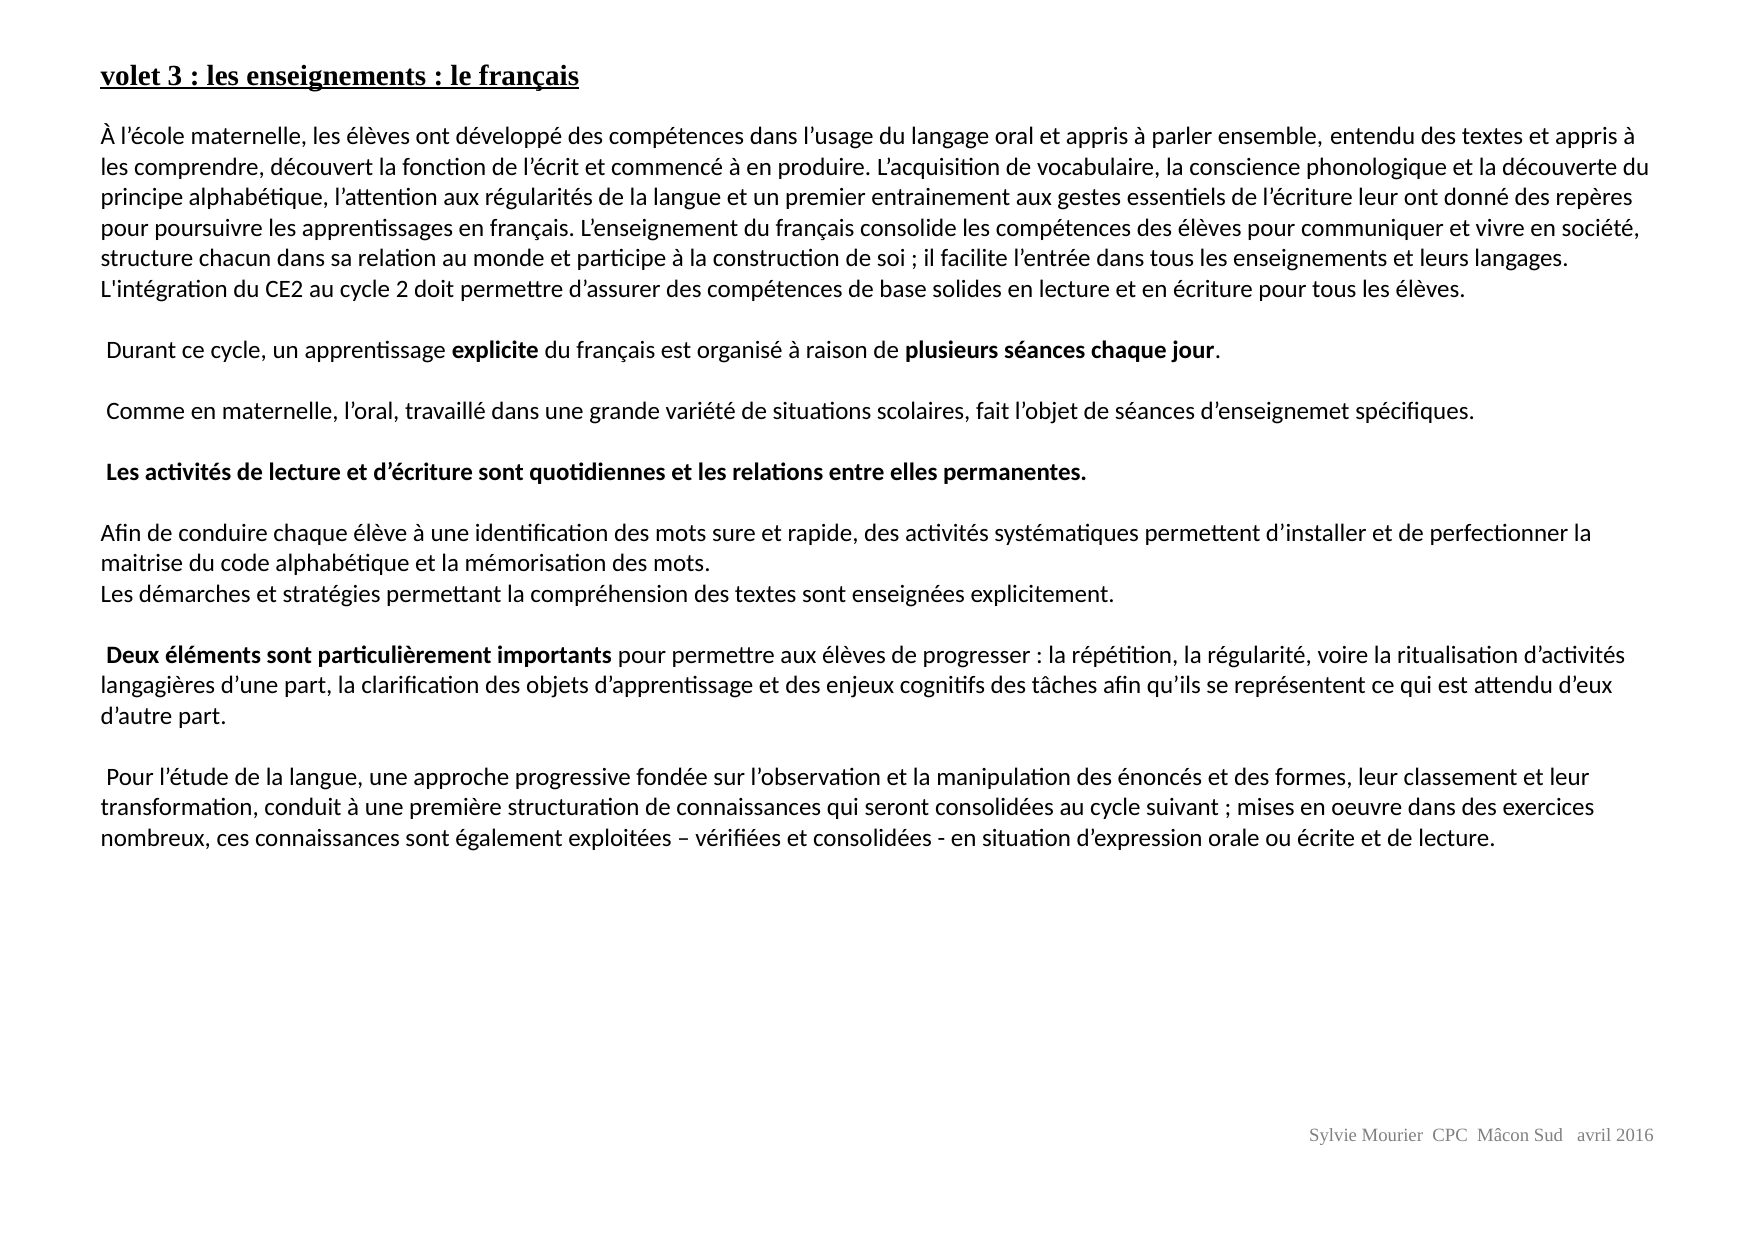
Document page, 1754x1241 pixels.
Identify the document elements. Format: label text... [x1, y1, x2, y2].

text À l’école maternelle, les élèves ont développé des compétences dans l’usage du langage oral et appris à parler ensemble, entendu des textes et appris à les comprendre, découvert la fonction de l’écrit et commencé à en produire. L’acquisition de vocabulaire, la conscience phonologique et la découverte du principe alphabétique, l’attention aux régularités de la langue et un premier entrainement aux gestes essentiels de l’écriture leur ont donné des repères pour poursuivre les apprentissages en français. L’enseignement du français consolide les compétences des élèves pour communiquer et vivre en société, structure chacun dans sa relation au monde et participe à la construction de soi ; il facilite l’entrée dans tous les enseignements et leurs langages. L'intégration du CE2 au cycle 2 doit permettre d’assurer des compétences de base solides en lecture et en écriture pour tous les élèves. [100, 120, 1653, 303]
text Les démarches et stratégies permettant la compréhension des textes sont enseignées explicitement. [100, 578, 1653, 608]
text Pour l’étude de la langue, une approche progressive fondée sur l’observation et la manipulation des énoncés et des formes, leur classement et leur transformation, conduit à une première structuration de connaissances qui seront consolidées au cycle suivant ; mises en oeuvre dans des exercices nombreux, ces connaissances sont également exploitées – vérifiées et consolidées - en situation d’expression orale ou écrite et de lecture. [100, 761, 1653, 853]
text Les activités de lecture et d’écriture sont quotidiennes et les relations entre elles permanentes. [100, 456, 1653, 486]
text Comme en maternelle, l’oral, travaillé dans une grande variété de situations scolaires, fait l’objet de séances d’enseignemet spécifiques. [100, 395, 1653, 425]
text Deux éléments sont particulièrement importants pour permettre aux élèves de progresser : la répétition, la régularité, voire la ritualisation d’activités langagières d’une part, la clarification des objets d’apprentissage et des enjeux cognitifs des tâches afin qu’ils se représentent ce qui est attendu d’eux d’autre part. [100, 639, 1653, 731]
text Afin de conduire chaque élève à une identification des mots sure et rapide, des activités systématiques permettent d’installer et de perfectionner la maitrise du code alphabétique et la mémorisation des mots. [100, 517, 1653, 578]
text Durant ce cycle, un apprentissage explicite du français est organisé à raison de plusieurs séances chaque jour. [100, 334, 1653, 364]
text volet 3 : les enseignements : le français [100, 58, 1653, 91]
